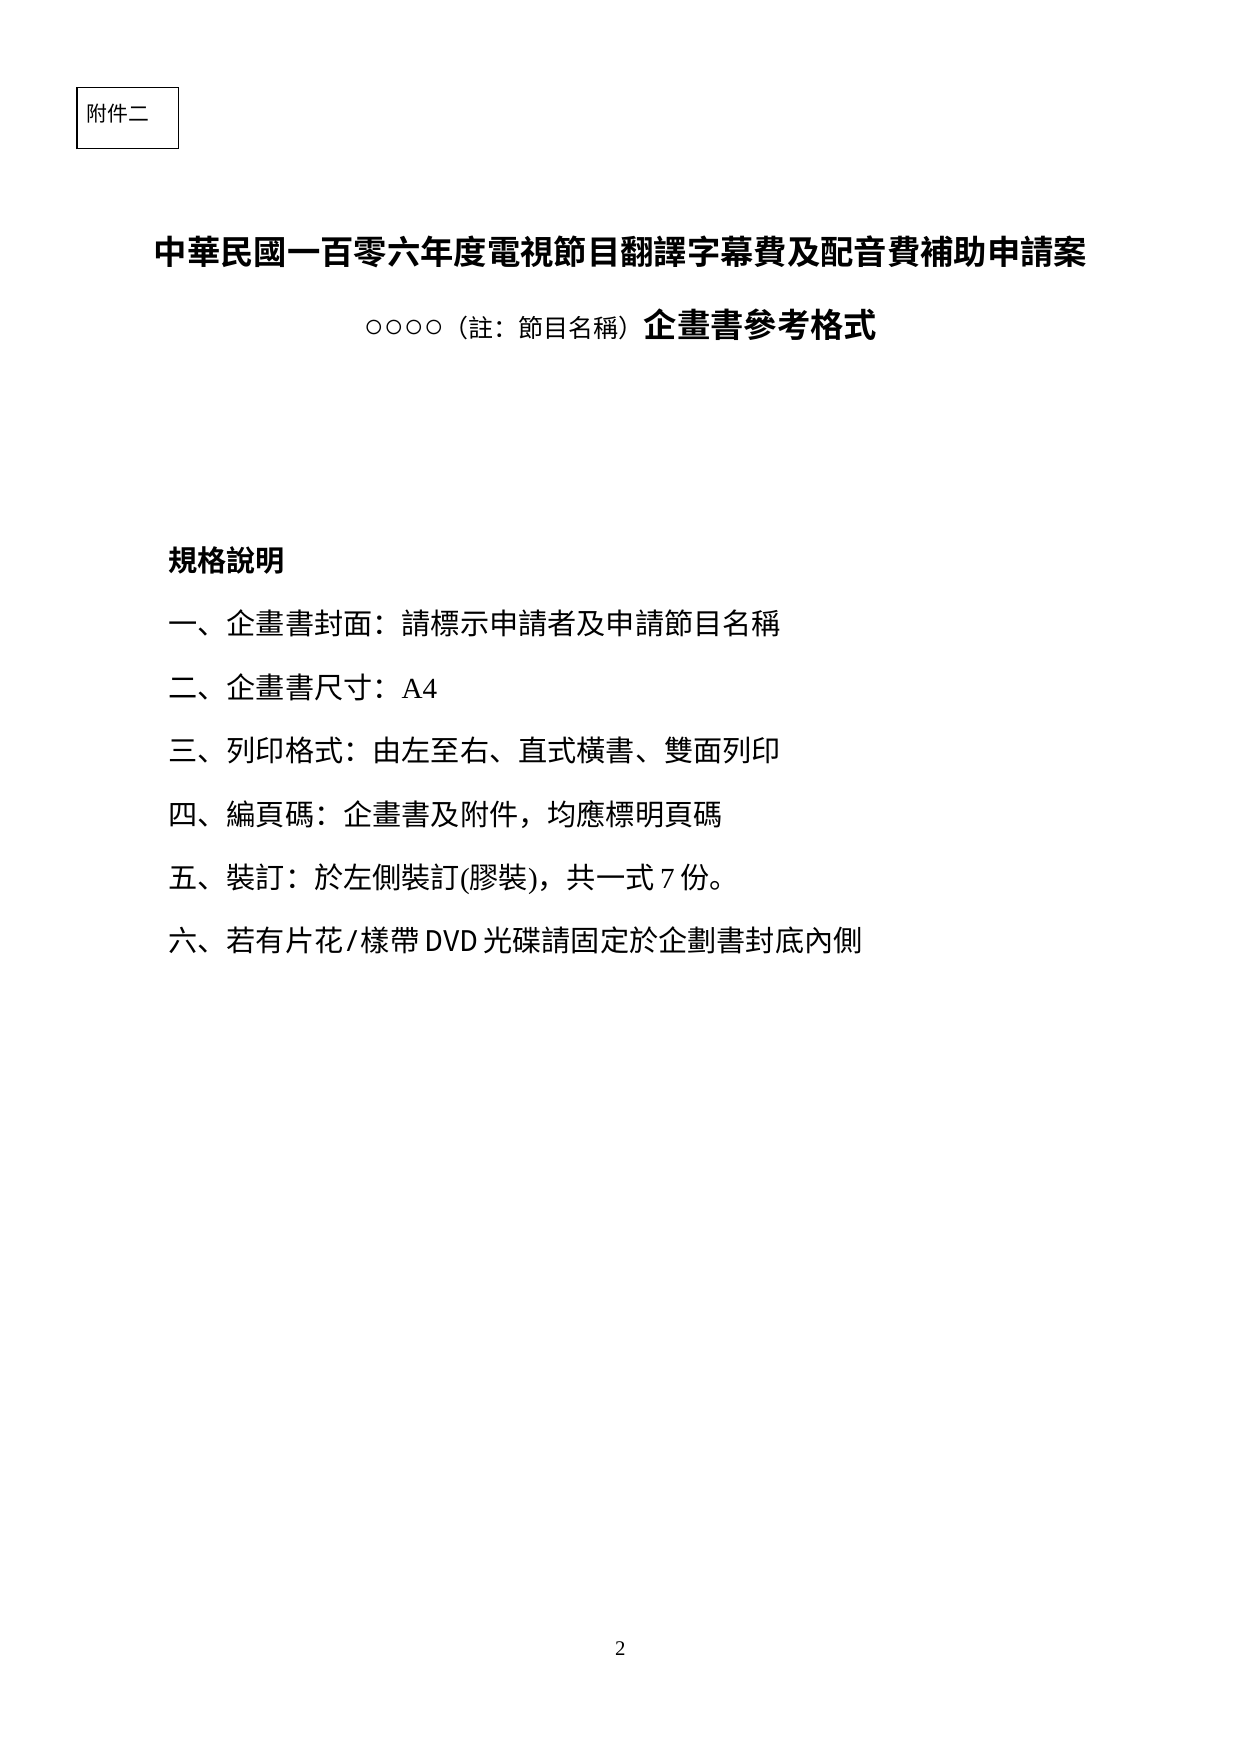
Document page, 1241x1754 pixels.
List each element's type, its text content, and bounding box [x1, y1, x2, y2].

text 六、若有片花/樣帶DVD光碟請固定於企劃書封底內側 [168, 918, 1122, 960]
text 三、列印格式：由左至右、直式橫書、雙面列印 [168, 728, 1122, 770]
text 四、編頁碼：企畫書及附件，均應標明頁碼 [168, 791, 1122, 833]
text 一、企畫書封面：請標示申請者及申請節目名稱 [168, 601, 1122, 643]
text 規格說明 [168, 537, 1122, 579]
text 五、裝訂：於左側裝訂(膠裝)，共一式7份。 [168, 854, 1122, 897]
text ○○○○（註：節目名稱）企畫書參考格式 [118, 298, 1122, 347]
text 附件二 [86, 97, 169, 127]
text 二、企畫書尺寸：A4 [168, 664, 1122, 706]
text 中華民國一百零六年度電視節目翻譯字幕費及配音費補助申請案 [118, 226, 1122, 274]
